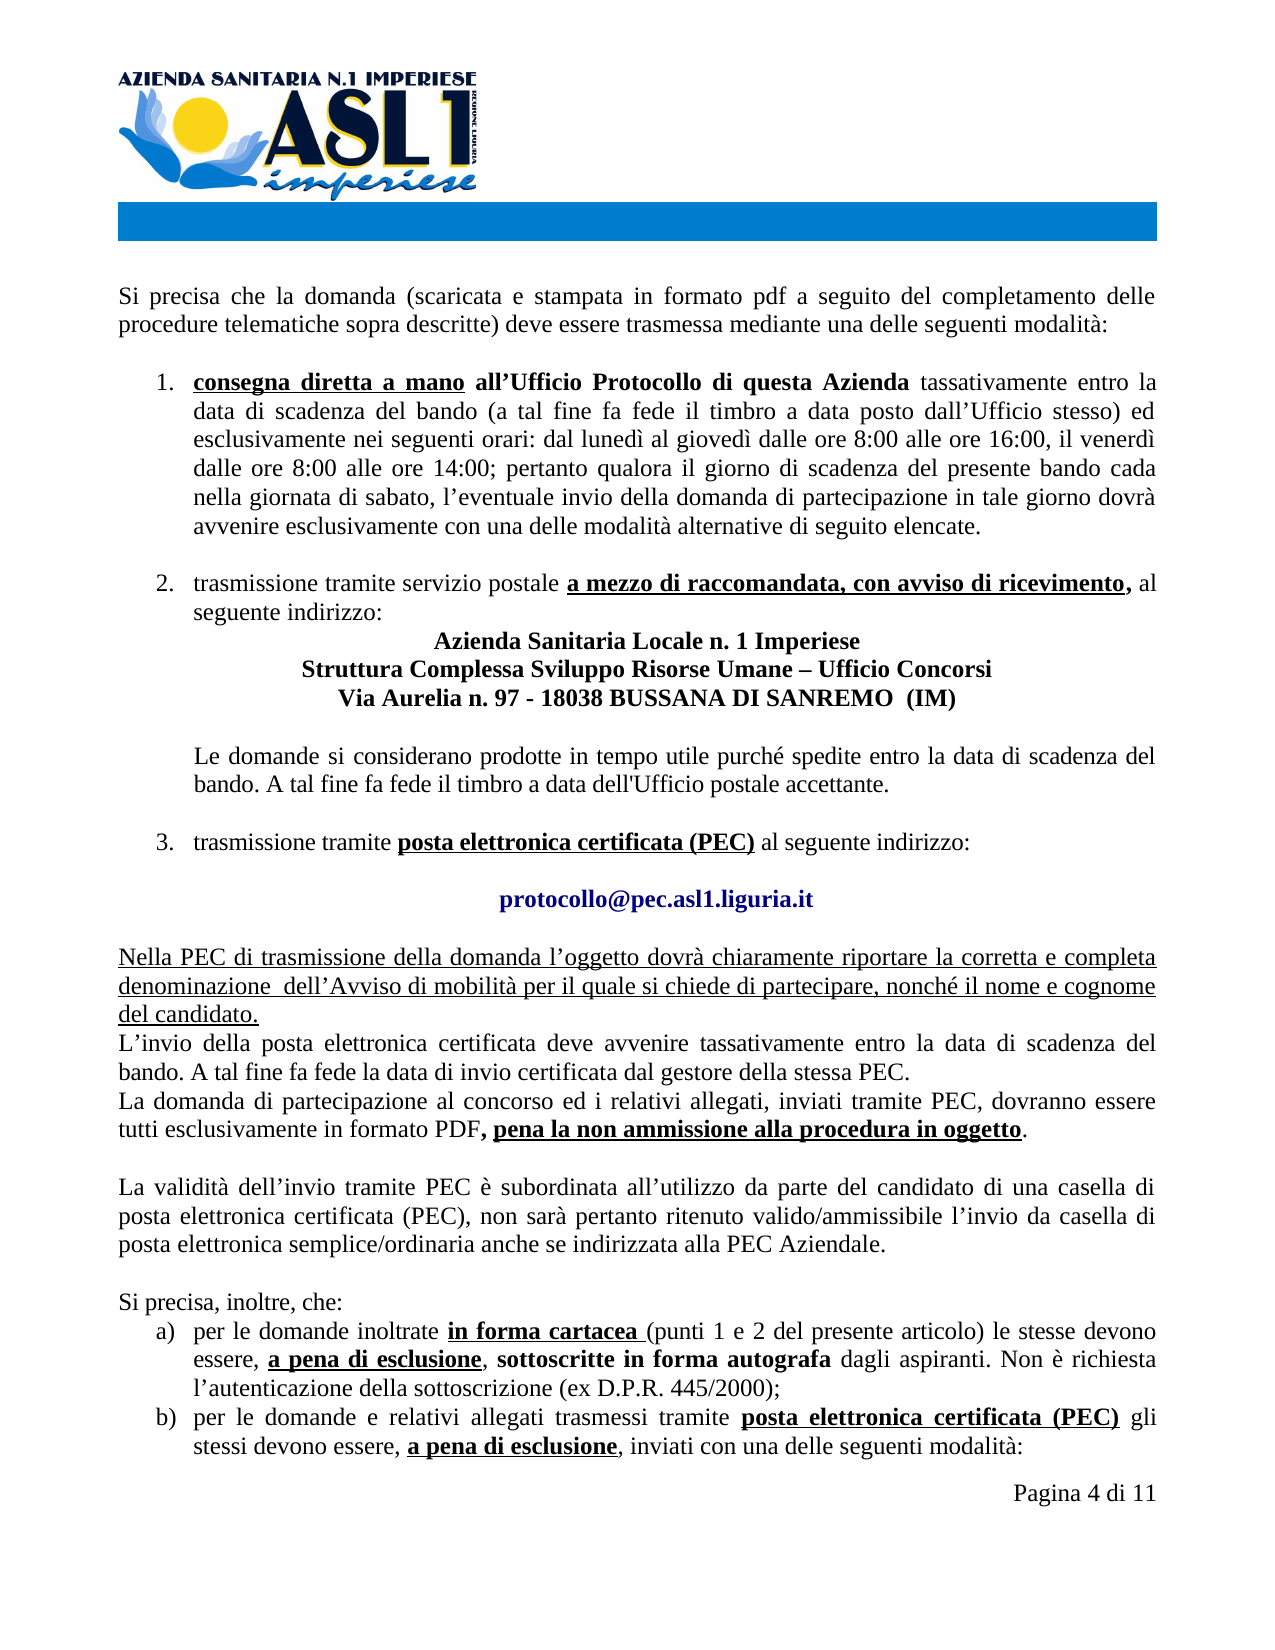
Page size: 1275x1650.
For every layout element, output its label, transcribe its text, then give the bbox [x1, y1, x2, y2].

text La domanda di partecipazione al concorso ed i relativi allegati, inviati tramite PEC, dovranno essere tutti esclusivamente in formato PDF, pena la non ammissione alla procedura in oggetto. [118, 1086, 1157, 1143]
text protocollo@pec.asl1.liguria.it [156, 884, 1157, 913]
list trasmissione tramite servizio postale a mezzo di raccomandata, con avviso di ricevimento, al seguente indirizzo: [156, 568, 1157, 626]
list per le domande e relativi allegati trasmessi tramite posta elettronica certificata (PEC) gli stessi devono essere, a pena di esclusione, inviati con una delle seguenti modalità: [156, 1402, 1157, 1459]
text Si precisa che la domanda (scaricata e stampata in formato pdf a seguito del completamento delle procedure telematiche sopra descritte) deve essere trasmessa mediante una delle seguenti modalità: [118, 281, 1157, 338]
list trasmissione tramite posta elettronica certificata (PEC) al seguente indirizzo: [156, 827, 1157, 856]
text Via Aurelia n. 97 - 18038 BUSSANA DI SANREMO (IM) [137, 683, 1157, 712]
text Azienda Sanitaria Locale n. 1 Im­periese [137, 626, 1157, 654]
text Le domande si considerano prodotte in tempo utile purché spedite entro la data di scadenza del bando. A tal fine fa fede il timbro a data dell'Ufficio postale accettante. [193, 741, 1157, 798]
text denominazione dell’Avviso di mobilità per il quale si chiede di partecipare, nonché il nome e cognome del candidato. [118, 968, 1157, 1028]
text L’invio della posta elettronica certificata deve avvenire tassativamente entro la data di scadenza del bando. A tal fine fa fede la data di invio certificata dal gestore della stessa PEC. [118, 1028, 1157, 1086]
text La validità dell’invio tramite PEC è subordinata all’utilizzo da parte del candidato di una casella di posta elettronica certificata (PEC), non sarà pertanto ritenuto valido/ammissibile l’invio da casella di posta elettronica semplice/ordinaria anche se indirizzata alla PEC Aziendale. [118, 1172, 1157, 1258]
text Nella PEC di trasmissione della domanda l’oggetto dovrà chiaramente riportare la corretta e completa [118, 942, 1157, 967]
list consegna diretta a mano all’Ufficio Protocollo di questa Azienda tassativamente entro la data di scadenza del bando (a tal fine fa fede il timbro a data posto dall’Ufficio stesso) ed esclusivamente nei seguenti orari: dal lunedì al giovedì dalle ore 8:00 alle ore 16:00, il venerdì dalle ore 8:00 alle ore 14:00; pertanto qualora il giorno di scadenza del presente bando cada nella giornata di sabato, l’eventuale invio della domanda di partecipazione in tale giorno dovrà avvenire esclusivamente con una delle modalità alternative di seguito elencate. [156, 367, 1157, 539]
text Si precisa, inoltre, che: [118, 1287, 1157, 1316]
list per le domande inoltrate in forma cartacea (punti 1 e 2 del presente articolo) le stesse devono essere, a pena di esclusione, sottoscritte in forma autografa dagli aspiranti. Non è richiesta l’autenticazione della sottoscrizione (ex D.P.R. 445/2000); [156, 1316, 1157, 1402]
text Struttura Complessa Sviluppo Risorse Umane – Ufficio Concorsi [137, 654, 1157, 683]
